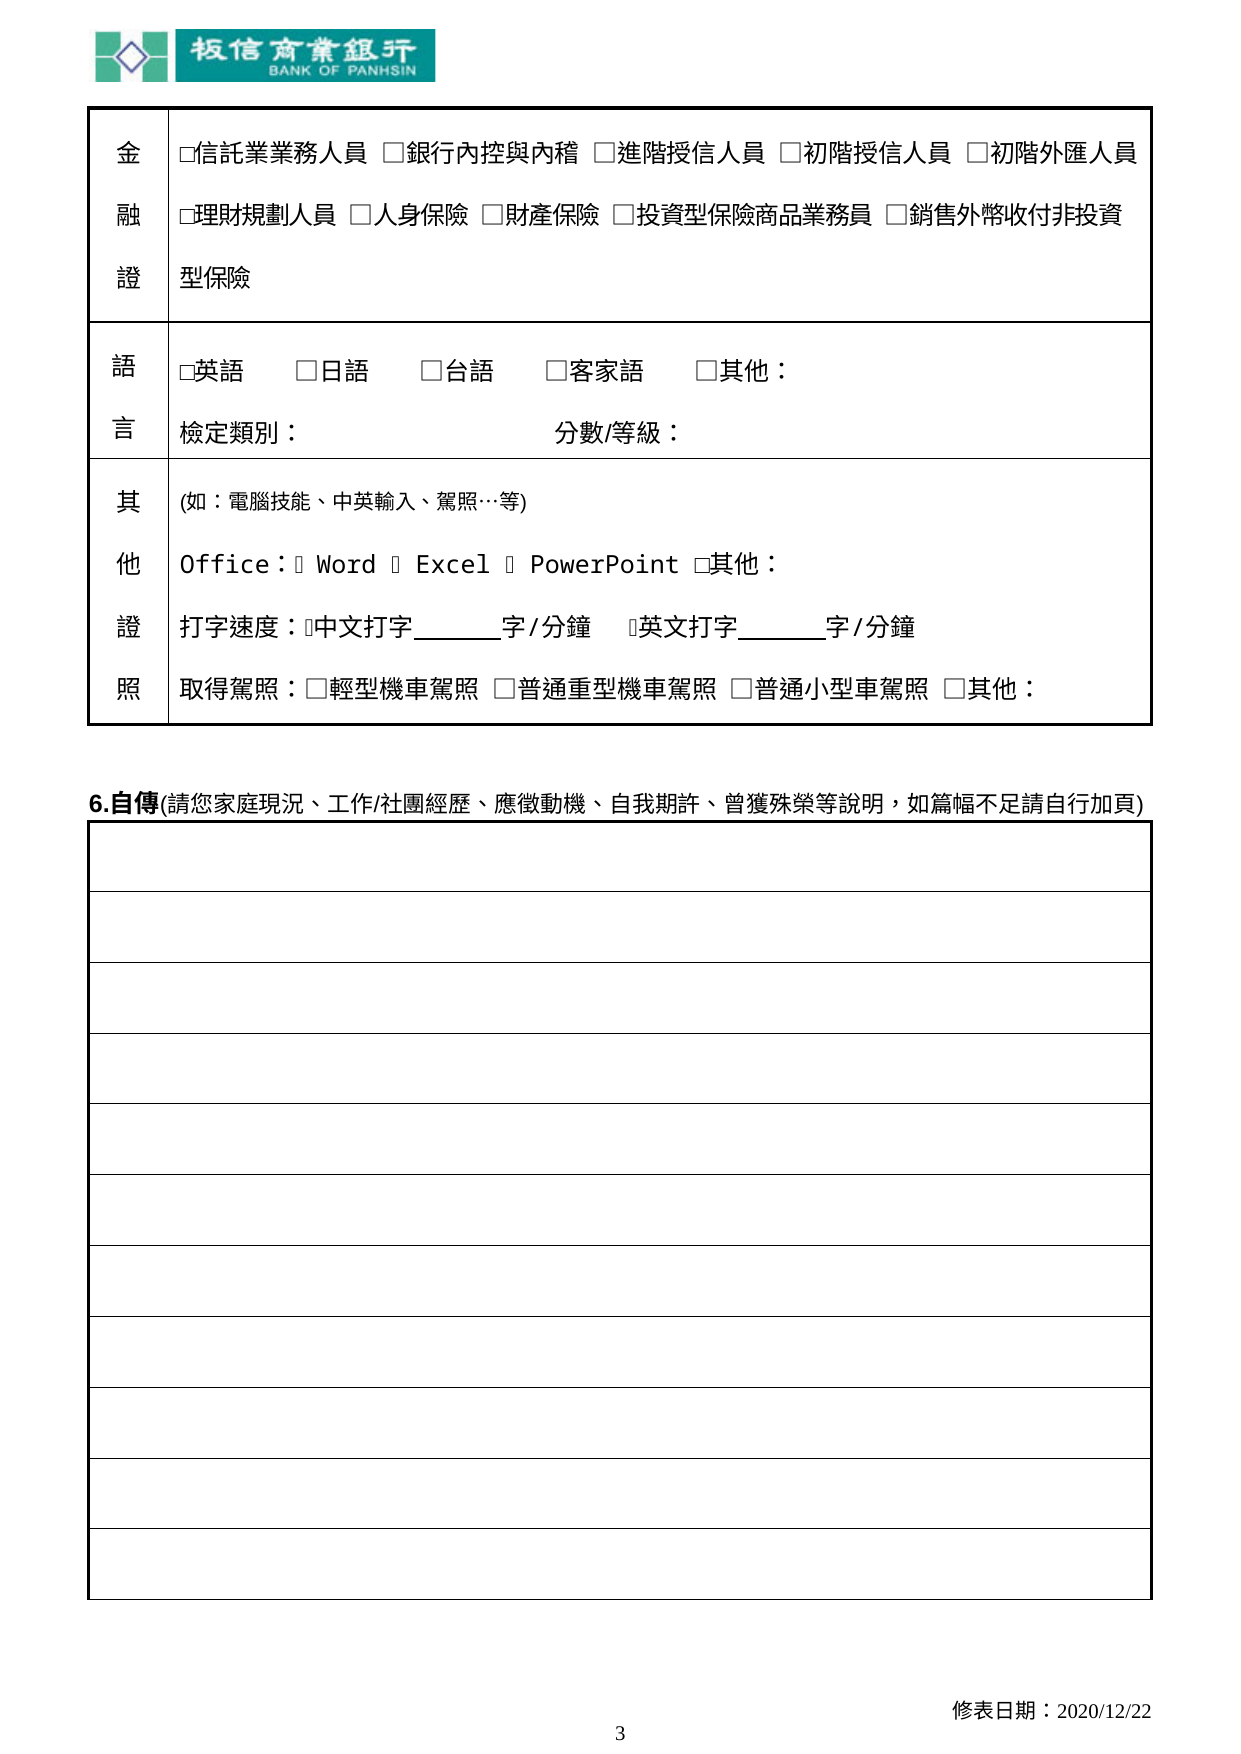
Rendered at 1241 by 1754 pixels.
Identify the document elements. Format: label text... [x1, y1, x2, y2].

table_cell [90, 1459, 1150, 1528]
table_cell 語言證照 [90, 323, 168, 458]
table_cell [90, 892, 1150, 962]
table_cell [90, 1175, 1150, 1245]
table_header 金融證照 [90, 110, 168, 321]
text 6.自傳(請您家庭現況、工作/社團經歷、應徵動機、自我期許、曾獲殊榮等說明，如篇幅不足請自行加頁) [89, 784, 1152, 820]
table_cell [90, 1529, 1150, 1599]
table_cell [90, 1034, 1150, 1103]
table_cell [90, 963, 1150, 1032]
table_cell [90, 1104, 1150, 1174]
table_cell [90, 1388, 1150, 1457]
table_cell (如：電腦技能、中英輸入、駕照…等) Office： Word  Excel  PowerPoint □其他： 打字速度：中文打字 字/分鐘 英文打字 字/分鐘 取得駕照：□輕型機車駕照 □普通重型機車駕照 □普通小型車駕照 □其他： 其他專業認證/擅長工具： [169, 459, 1150, 723]
table_header [90, 823, 1150, 891]
table_cell 其他證照或擅長工具 [90, 459, 168, 723]
table_cell [90, 1317, 1150, 1387]
table_cell □英語 □日語 □台語 □客家語 □其他： 檢定類別： 分數/等級： [169, 323, 1150, 458]
table_header □信託業業務人員 □銀行內控與內稽 □進階授信人員 □初階授信人員 □初階外匯人員 □理財規劃人員 □人身保險 □財產保險 □投資型保險商品業務員 □銷售外幣收付非投資型保險 □結構型商品銷售人員 □衍生性金融商品銷售人員 □金融常識與職業道德 □其他： [169, 110, 1150, 321]
table_cell [90, 1246, 1150, 1316]
